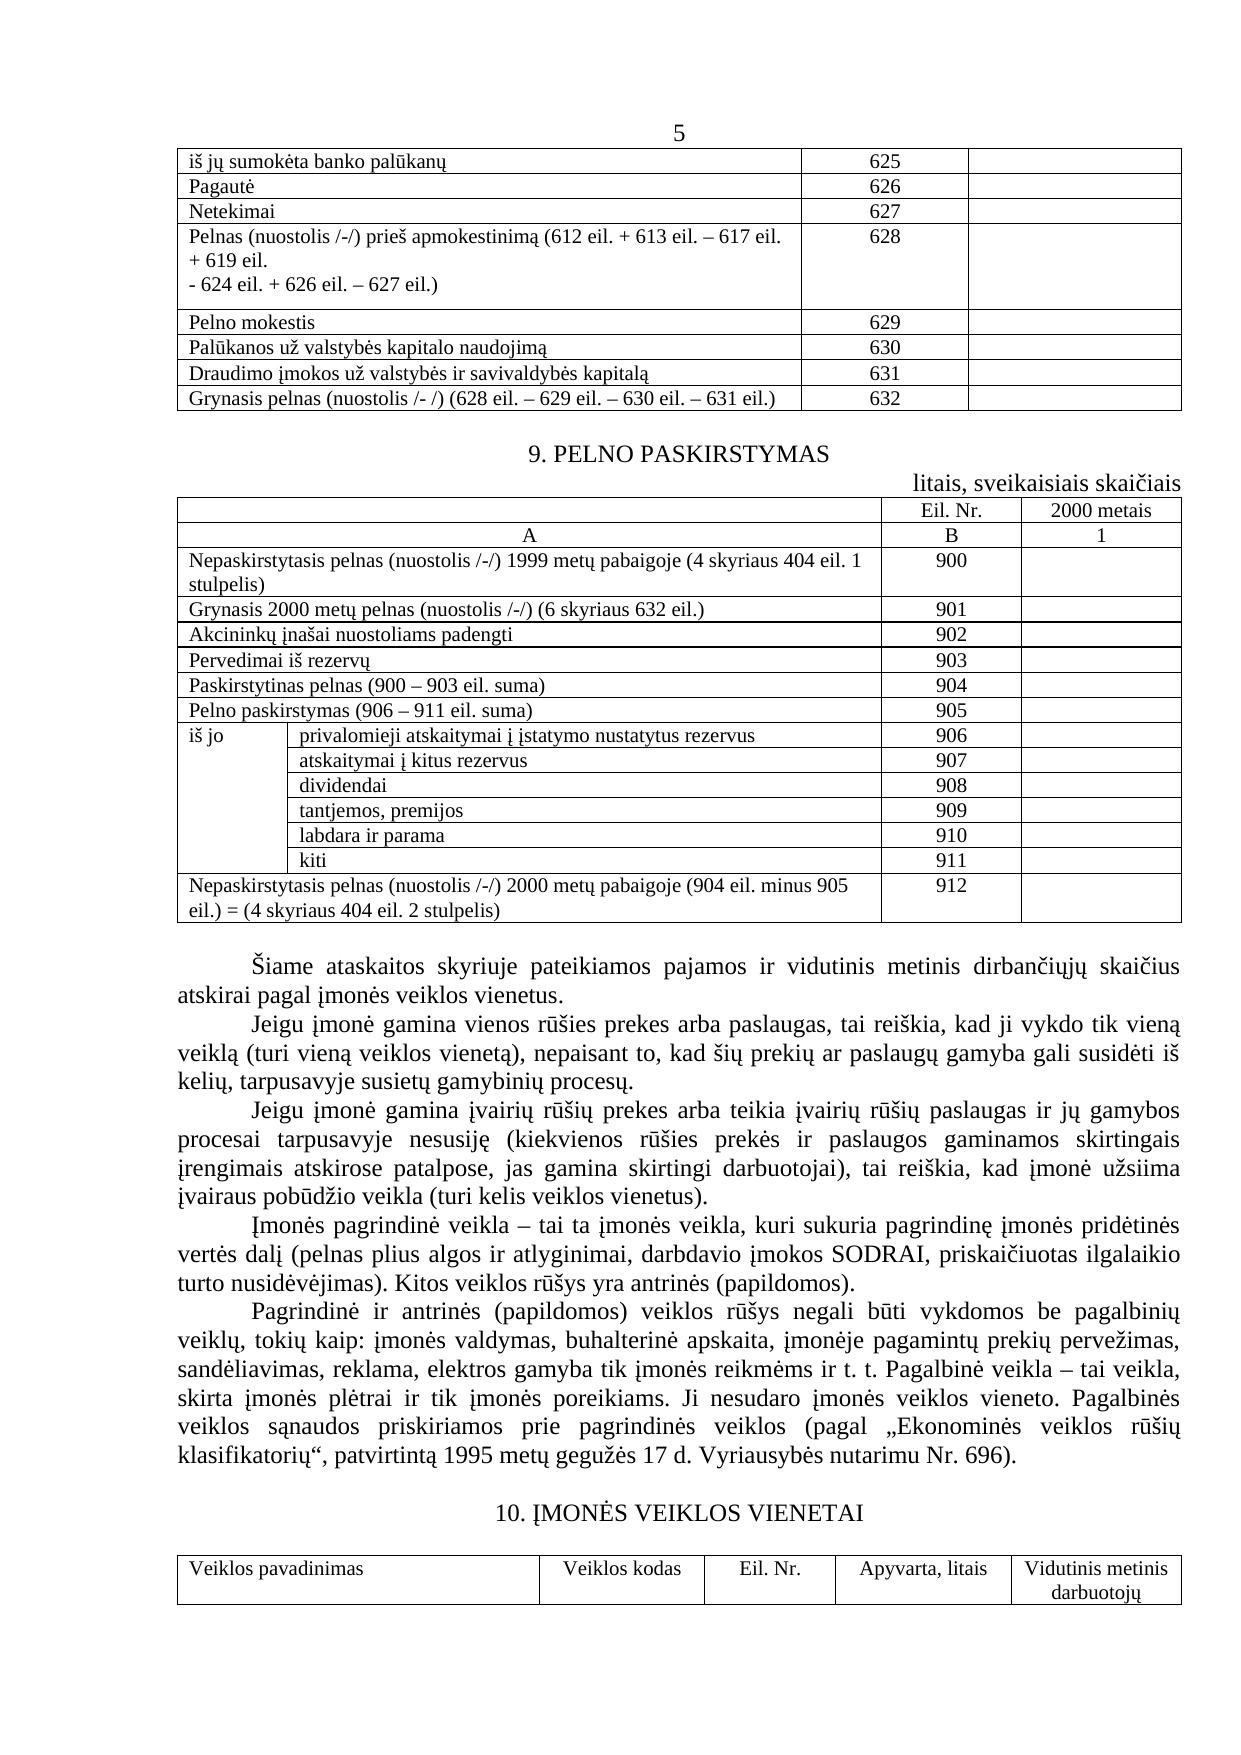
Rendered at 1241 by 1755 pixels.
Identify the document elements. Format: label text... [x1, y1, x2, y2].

table_cell 627 [802, 199, 968, 223]
table_cell 625 [802, 149, 968, 173]
table_cell 910 [882, 823, 1021, 847]
table_cell kiti [288, 848, 881, 872]
table_header Vidutinis metinis darbuotojų [1012, 1556, 1181, 1604]
table_cell 902 [882, 623, 1021, 646]
text 9. PELNO PASKIRSTYMAS [177, 439, 1181, 468]
table_cell A [178, 523, 881, 547]
table_cell atskaitymai į kitus rezervus [288, 748, 881, 772]
text Šiame ataskaitos skyriuje pateikiamos pajamos ir vidutinis metinis dirbančiųjų skaičius atskirai pagal įmonės veiklos vienetus. [177, 951, 1181, 1009]
table_cell labdara ir parama [288, 823, 881, 847]
table_cell Netekimai [178, 199, 801, 223]
table_cell 629 [802, 310, 968, 334]
table_cell iš jų sumokėta banko palūkanų [178, 149, 801, 173]
text Pagrindinė ir antrinės (papildomos) veiklos rūšys negali būti vykdomos be pagalbinių veiklų, tokių kaip: įmonės valdymas, buhalterinė apskaita, įmonėje pagamintų prekių pervežimas, sandėliavimas, reklama, elektros gamyba tik įmonės reikmėms ir t. t. Pagalbinė veikla – tai veikla, skirta įmonės plėtrai ir tik įmonės poreikiams. Ji nesudaro įmonės veiklos vieneto. Pagalbinės veiklos sąnaudos priskiriamos prie pagrindinės veiklos (pagal „Ekonominės veiklos rūšių klasifikatorių“, patvirtintą 1995 metų gegužės 17 d. Vyriausybės nutarimu Nr. 696). [177, 1296, 1181, 1469]
table_cell 911 [882, 848, 1021, 872]
table_cell [969, 335, 1181, 359]
table_cell [1022, 623, 1181, 646]
table_cell [969, 149, 1181, 173]
table_cell 906 [882, 723, 1021, 747]
table_cell dividendai [288, 773, 881, 797]
text Jeigu įmonė gamina vienos rūšies prekes arba paslaugas, tai reiškia, kad ji vykdo tik vieną veiklą (turi vieną veiklos vienetą), nepaisant to, kad šių prekių ar paslaugų gamyba gali susidėti iš kelių, tarpusavyje susietų gamybinių procesų. [177, 1009, 1181, 1095]
table_cell Pelno paskirstymas (906 – 911 eil. suma) [178, 698, 881, 722]
table_cell [1022, 723, 1181, 747]
table_cell Pervedimai iš rezervų [178, 648, 881, 672]
table_cell [1022, 823, 1181, 847]
table_header Veiklos pavadinimas [178, 1556, 539, 1604]
table_cell [969, 199, 1181, 223]
table_cell 631 [802, 360, 968, 384]
table_cell Nepaskirstytasis pelnas (nuostolis /-/) 1999 metų pabaigoje (4 skyriaus 404 eil. 1 stulpelis) [178, 548, 881, 596]
table_cell Pelno mokestis [178, 310, 801, 334]
table_cell 900 [882, 548, 1021, 596]
table_cell 1 [1022, 523, 1181, 547]
table_cell [1022, 798, 1181, 822]
table_cell [969, 174, 1181, 198]
table_cell [1022, 597, 1181, 621]
table_cell 630 [802, 335, 968, 359]
table_cell 901 [882, 597, 1021, 621]
table_cell 909 [882, 798, 1021, 822]
text Jeigu įmonė gamina įvairių rūšių prekes arba teikia įvairių rūšių paslaugas ir jų gamybos procesai tarpusavyje nesusiję (kiekvienos rūšies prekės ir paslaugos gaminamos skirtingais įrengimais atskirose patalpose, jas gamina skirtingi darbuotojai), tai reiškia, kad įmonė užsiima įvairaus pobūdžio veikla (turi kelis veiklos vienetus). [177, 1095, 1181, 1210]
table_header Apyvarta, litais [836, 1556, 1011, 1604]
table_cell 907 [882, 748, 1021, 772]
table_cell Grynasis pelnas (nuostolis /- /) (628 eil. – 629 eil. – 630 eil. – 631 eil.) [178, 386, 801, 409]
table_cell [1022, 848, 1181, 872]
table_cell Pagautė [178, 174, 801, 198]
table_cell [1022, 548, 1181, 596]
table_cell tantjemos, premijos [288, 798, 881, 822]
table_cell B [882, 523, 1021, 547]
table_header Eil. Nr. [705, 1556, 835, 1604]
table_cell Nepaskirstytasis pelnas (nuostolis /-/) 2000 metų pabaigoje (904 eil. minus 905 eil.) = (4 skyriaus 404 eil. 2 stulpelis) [178, 874, 881, 922]
text 10. ĮMONĖS VEIKLOS VIENETAI [177, 1498, 1181, 1526]
table_cell 632 [802, 386, 968, 409]
table_cell [1022, 748, 1181, 772]
text litais, sveikaisiais skaičiais [177, 468, 1181, 497]
table_cell [969, 360, 1181, 384]
text Įmonės pagrindinė veikla – tai ta įmonės veikla, kuri sukuria pagrindinę įmonės pridėtinės vertės dalį (pelnas plius algos ir atlyginimai, darbdavio įmokos SODRAI, priskaičiuotas ilgalaikio turto nusidėvėjimas). Kitos veiklos rūšys yra antrinės (papildomos). [177, 1210, 1181, 1296]
table_cell [1022, 773, 1181, 797]
table_cell 626 [802, 174, 968, 198]
table_header Eil. Nr. [882, 498, 1021, 522]
table_cell [1022, 648, 1181, 672]
table_cell iš jo [178, 723, 287, 872]
table_cell [1022, 698, 1181, 722]
table_cell 628 [802, 224, 968, 309]
table_cell Grynasis 2000 metų pelnas (nuostolis /-/) (6 skyriaus 632 eil.) [178, 597, 881, 621]
table_cell Pelnas (nuostolis /-/) prieš apmokestinimą (612 eil. + 613 eil. – 617 eil. + 619 eil. - 624 eil. + 626 eil. – 627 eil.) [178, 224, 801, 309]
table_cell Draudimo įmokos už valstybės ir savivaldybės kapitalą [178, 360, 801, 384]
table_cell 903 [882, 648, 1021, 672]
table_cell 908 [882, 773, 1021, 797]
table_header Veiklos kodas [540, 1556, 704, 1604]
table_cell Paskirstytinas pelnas (900 – 903 eil. suma) [178, 673, 881, 697]
table_cell [1022, 673, 1181, 697]
table_cell [969, 386, 1181, 409]
table_header [178, 498, 881, 522]
table_cell Palūkanos už valstybės kapitalo naudojimą [178, 335, 801, 359]
table_cell 905 [882, 698, 1021, 722]
table_cell 912 [882, 874, 1021, 922]
table_cell privalomieji atskaitymai į įstatymo nustatytus rezervus [288, 723, 881, 747]
table_cell Akcininkų įnašai nuostoliams padengti [178, 623, 881, 646]
table_cell 904 [882, 673, 1021, 697]
table_cell [969, 310, 1181, 334]
table_header 2000 metais [1022, 498, 1181, 522]
table_cell [969, 224, 1181, 309]
table_cell [1022, 874, 1181, 922]
